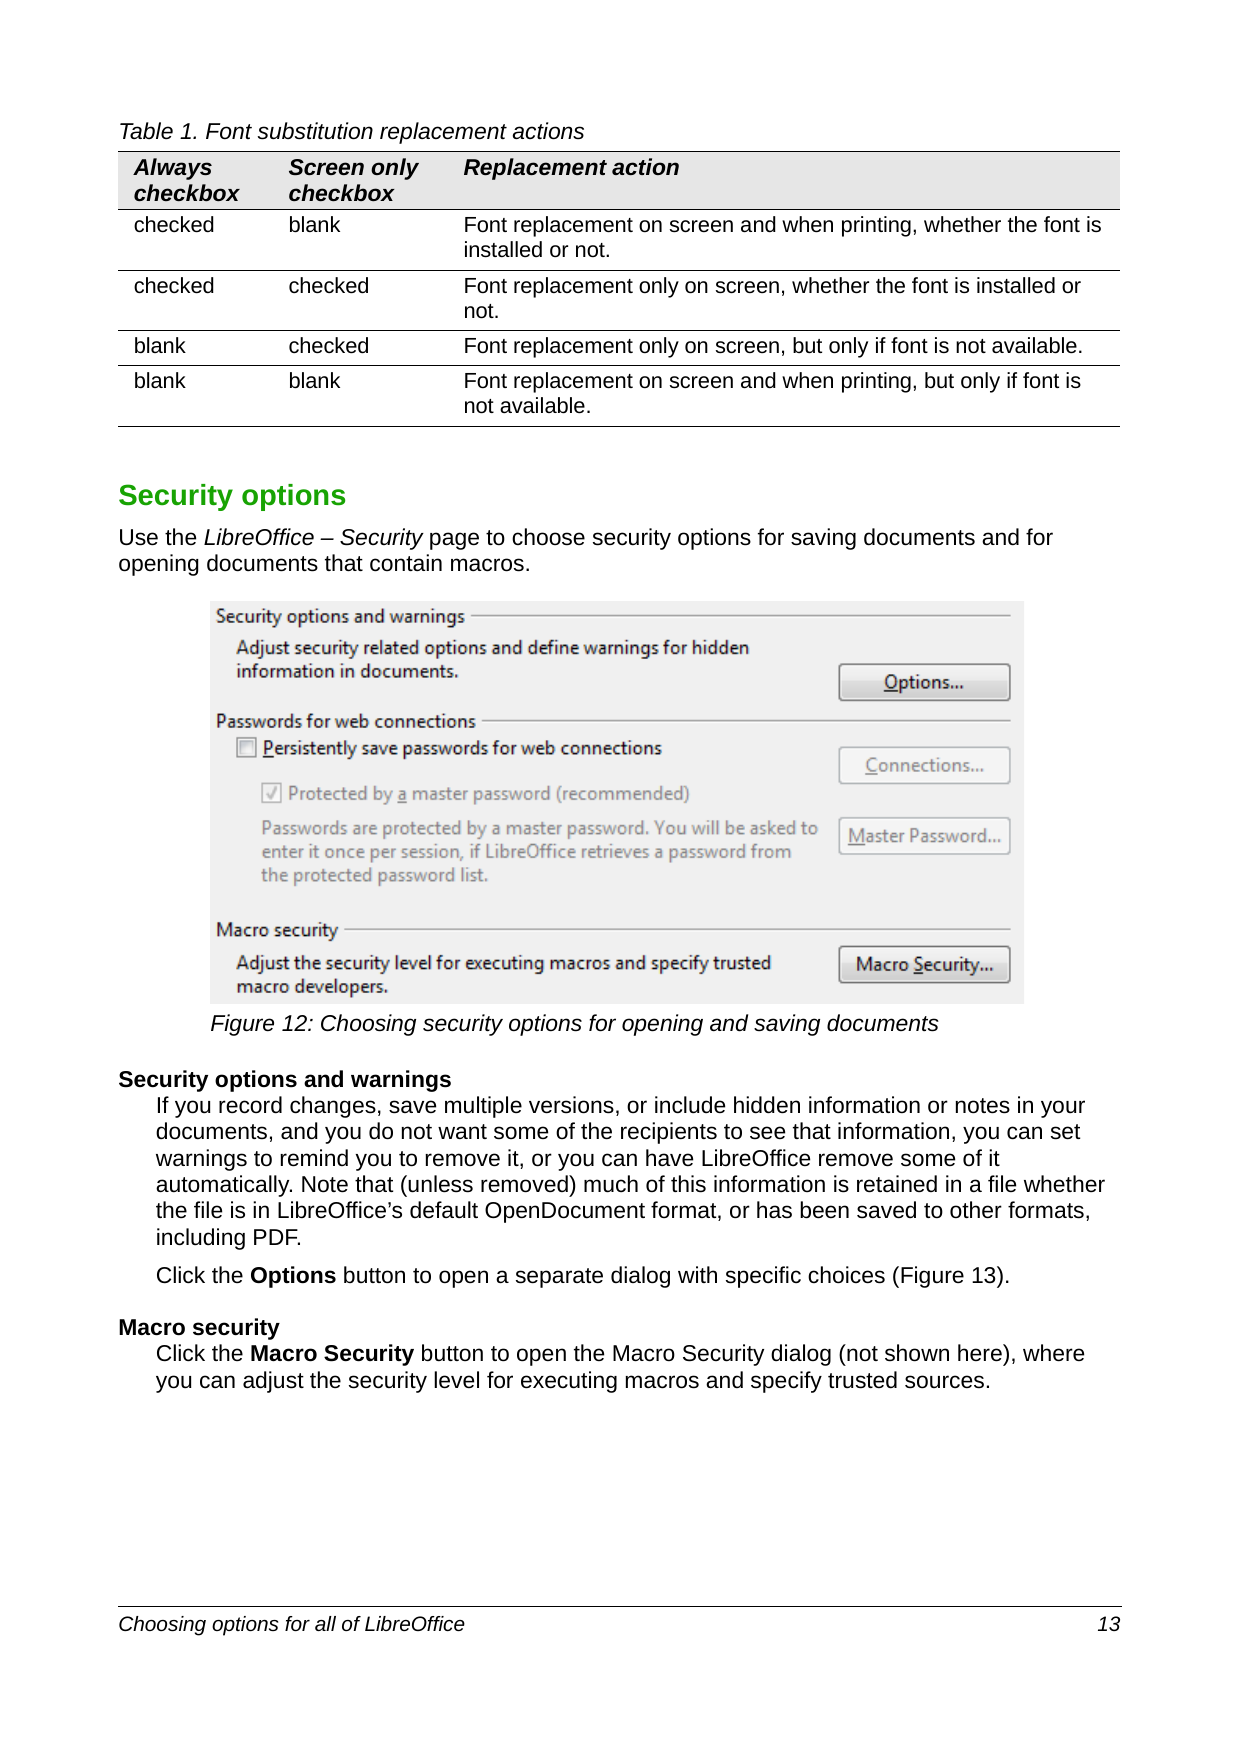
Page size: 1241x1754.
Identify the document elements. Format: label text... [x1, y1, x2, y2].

picture [210, 601, 1025, 1004]
table_cell blank [273, 366, 448, 426]
table_cell checked [118, 210, 273, 270]
table_header Replacement action [448, 152, 1120, 209]
table_cell blank [118, 366, 273, 426]
table_cell checked [118, 271, 273, 330]
text Security options and warnings [118, 1066, 1122, 1092]
table_cell Font replacement on screen and when printing, but only if font is not available. [448, 366, 1120, 426]
text Click the Macro Security button to open the Macro Security dialog (not shown here), where you can adjust the security level for executing macros and specify trusted sources. [156, 1340, 1122, 1393]
table_cell Font replacement only on screen, but only if font is not available. [448, 331, 1120, 365]
table_cell blank [273, 210, 448, 270]
subtitle Security options [118, 478, 1122, 512]
table_cell checked [273, 271, 448, 330]
table_header Always checkbox [118, 152, 273, 209]
table_cell Font replacement only on screen, whether the font is installed or not. [448, 271, 1120, 330]
text If you record changes, save multiple versions, or include hidden information or notes in your documents, and you do not want some of the recipients to see that information, you can set warnings to remind you to remove it, or you can have LibreOffice remove some of it automatically. Note that (unless removed) much of this information is retained in a file whether the file is in LibreOffice’s default OpenDocument format, or has been saved to other formats, including PDF. [156, 1092, 1122, 1250]
text Macro security [118, 1314, 1122, 1340]
text Figure 12: Choosing security options for opening and saving documents [210, 1010, 1030, 1036]
table_cell Font replacement on screen and when printing, whether the font is installed or not. [448, 210, 1120, 270]
table_cell checked [273, 331, 448, 365]
table_cell blank [118, 331, 273, 365]
text Use the LibreOffice – Security page to choose security options for saving documents and for opening documents that contain macros. [118, 524, 1122, 577]
table_header Screen only checkbox [273, 152, 448, 209]
text Table 1. Font substitution replacement actions [118, 118, 1122, 144]
text Click the Options button to open a separate dialog with specific choices (Figure 13). [156, 1262, 1122, 1289]
